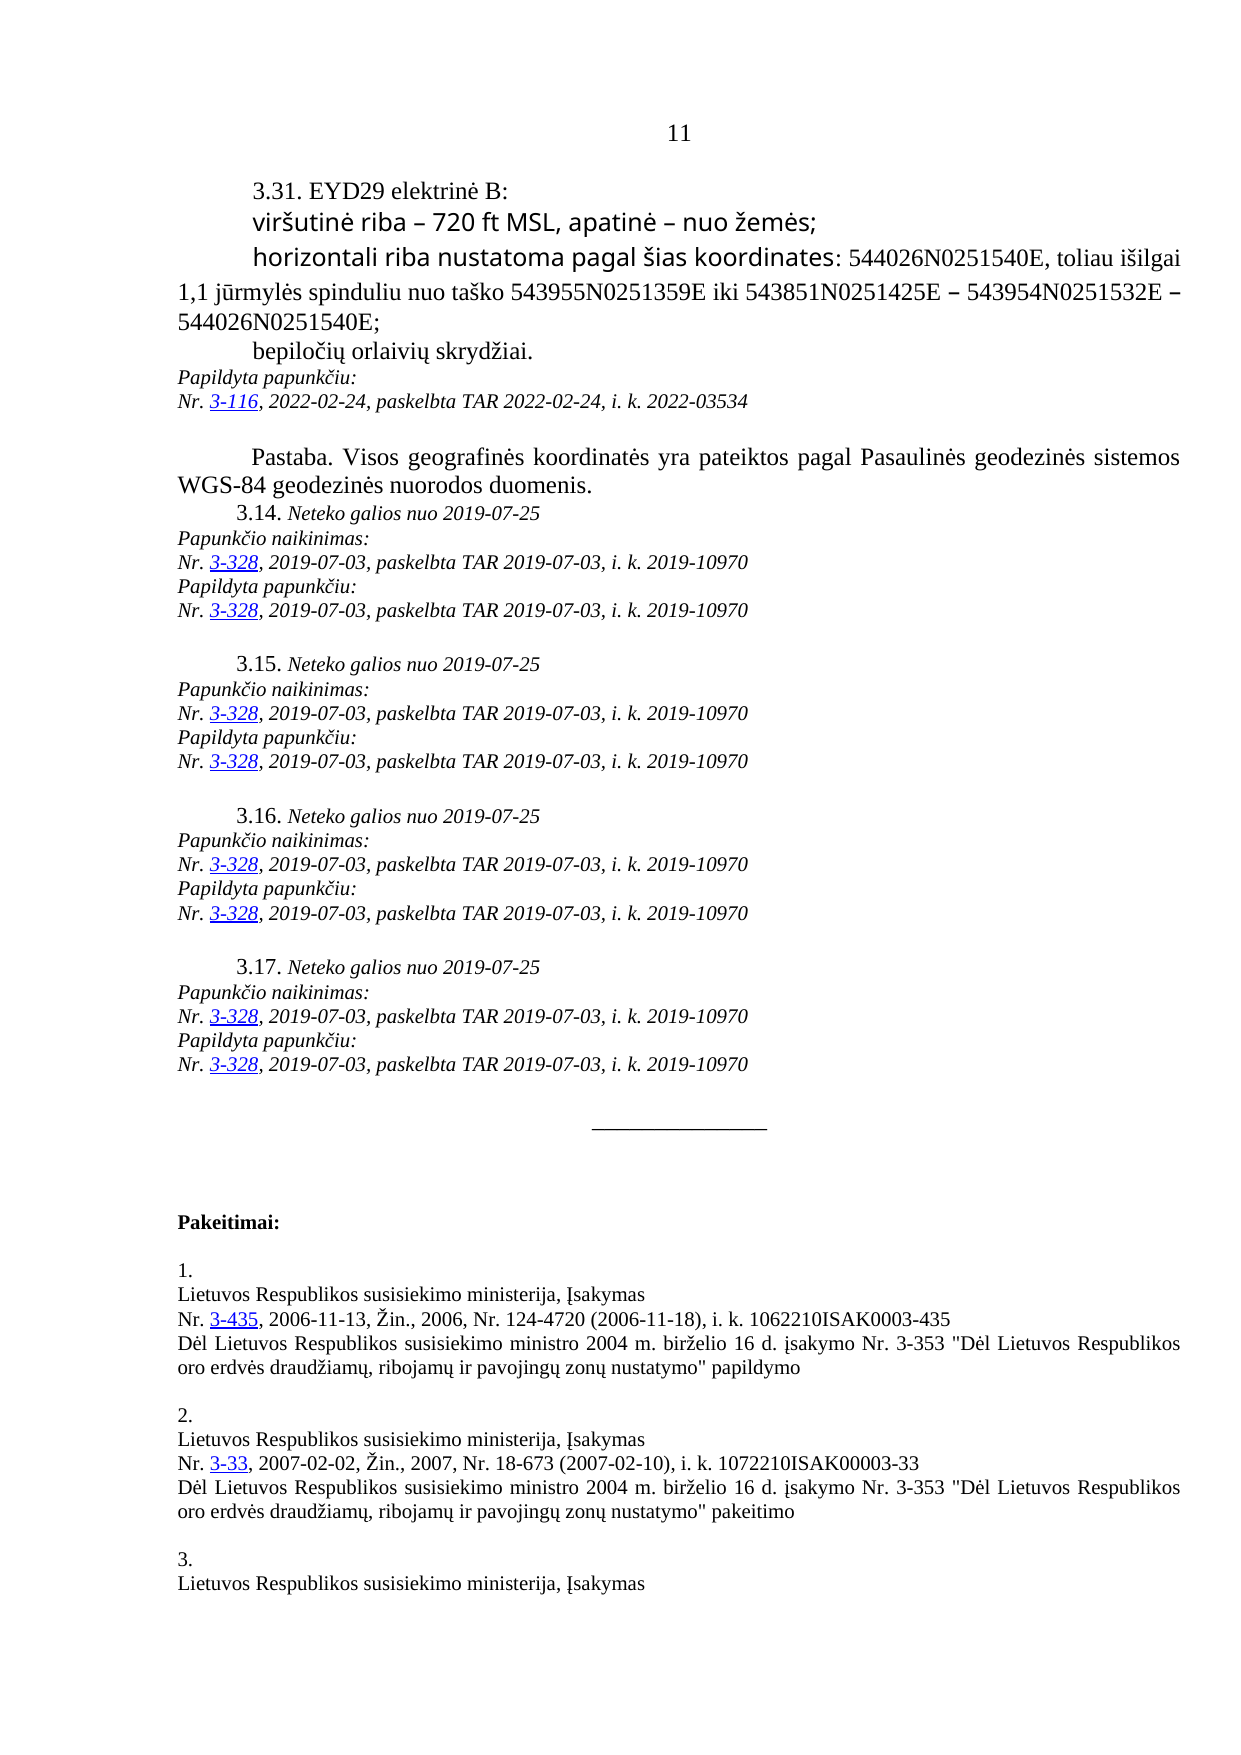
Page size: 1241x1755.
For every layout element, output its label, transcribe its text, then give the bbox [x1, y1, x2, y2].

text Papildyta papunkčiu: [177, 574, 1181, 598]
text Lietuvos Respublikos susisiekimo ministerija, Įsakymas [177, 1282, 1181, 1306]
text 3.15. Neteko galios nuo 2019-07-25 [177, 651, 1181, 677]
text Nr. 3-328, 2019-07-03, paskelbta TAR 2019-07-03, i. k. 2019-10970 [177, 701, 1181, 725]
text Papildyta papunkčiu: [177, 365, 1181, 389]
text Nr. 3-33, 2007-02-02, Žin., 2007, Nr. 18-673 (2007-02-10), i. k. 1072210ISAK00003-33 [177, 1451, 1181, 1475]
text bepiločių orlaivių skrydžiai. [177, 336, 1181, 365]
text 3.16. Neteko galios nuo 2019-07-25 [177, 802, 1181, 828]
text 3. [177, 1547, 1181, 1571]
text Nr. 3-328, 2019-07-03, paskelbta TAR 2019-07-03, i. k. 2019-10970 [177, 1052, 1181, 1076]
text Pastaba. Visos geografinės koordinatės yra pateiktos pagal Pasaulinės geodezinės sistemos WGS-84 geodezinės nuorodos duomenis. [177, 442, 1181, 499]
text Papunkčio naikinimas: [177, 677, 1181, 701]
text Papunkčio naikinimas: [177, 979, 1181, 1004]
text Pakeitimai: [177, 1210, 1181, 1234]
text Dėl Lietuvos Respublikos susisiekimo ministro 2004 m. birželio 16 d. įsakymo Nr. 3-353 "Dėl Lietuvos Respublikos oro erdvės draudžiamų, ribojamų ir pavojingų zonų nustatymo" pakeitimo [177, 1475, 1181, 1523]
text Papildyta papunkčiu: [177, 876, 1181, 900]
text 2. [177, 1403, 1181, 1427]
text ______________ [177, 1104, 1181, 1133]
text Nr. 3-328, 2019-07-03, paskelbta TAR 2019-07-03, i. k. 2019-10970 [177, 749, 1181, 773]
text Nr. 3-435, 2006-11-13, Žin., 2006, Nr. 124-4720 (2006-11-18), i. k. 1062210ISAK0003-435 [177, 1306, 1181, 1331]
text Papildyta papunkčiu: [177, 725, 1181, 749]
text 1. [177, 1258, 1181, 1282]
text Nr. 3-328, 2019-07-03, paskelbta TAR 2019-07-03, i. k. 2019-10970 [177, 1004, 1181, 1028]
text 3.31. EYD29 elektrinė B: [177, 176, 1181, 205]
text 3.14. Neteko galios nuo 2019-07-25 [177, 499, 1181, 526]
text Nr. 3-328, 2019-07-03, paskelbta TAR 2019-07-03, i. k. 2019-10970 [177, 852, 1181, 876]
text Papildyta papunkčiu: [177, 1028, 1181, 1052]
text Lietuvos Respublikos susisiekimo ministerija, Įsakymas [177, 1427, 1181, 1451]
text horizontali riba nustatoma pagal šias koordinates: 544026N0251540E, toliau išilgai 1,1 jūrmylės spinduliu nuo taško 543955N0251359E iki 543851N0251425E – 543954N0251532E – 544026N0251540E; [177, 239, 1181, 336]
text Nr. 3-328, 2019-07-03, paskelbta TAR 2019-07-03, i. k. 2019-10970 [177, 598, 1181, 622]
text Nr. 3-116, 2022-02-24, paskelbta TAR 2022-02-24, i. k. 2022-03534 [177, 389, 1181, 413]
text Papunkčio naikinimas: [177, 526, 1181, 549]
text Lietuvos Respublikos susisiekimo ministerija, Įsakymas [177, 1571, 1181, 1595]
text 3.17. Neteko galios nuo 2019-07-25 [177, 953, 1181, 979]
text Nr. 3-328, 2019-07-03, paskelbta TAR 2019-07-03, i. k. 2019-10970 [177, 549, 1181, 574]
text Nr. 3-328, 2019-07-03, paskelbta TAR 2019-07-03, i. k. 2019-10970 [177, 900, 1181, 924]
text Papunkčio naikinimas: [177, 828, 1181, 852]
text viršutinė riba – 720 ft MSL, apatinė – nuo žemės; [177, 205, 1181, 239]
text Dėl Lietuvos Respublikos susisiekimo ministro 2004 m. birželio 16 d. įsakymo Nr. 3-353 "Dėl Lietuvos Respublikos oro erdvės draudžiamų, ribojamų ir pavojingų zonų nustatymo" papildymo [177, 1331, 1181, 1379]
